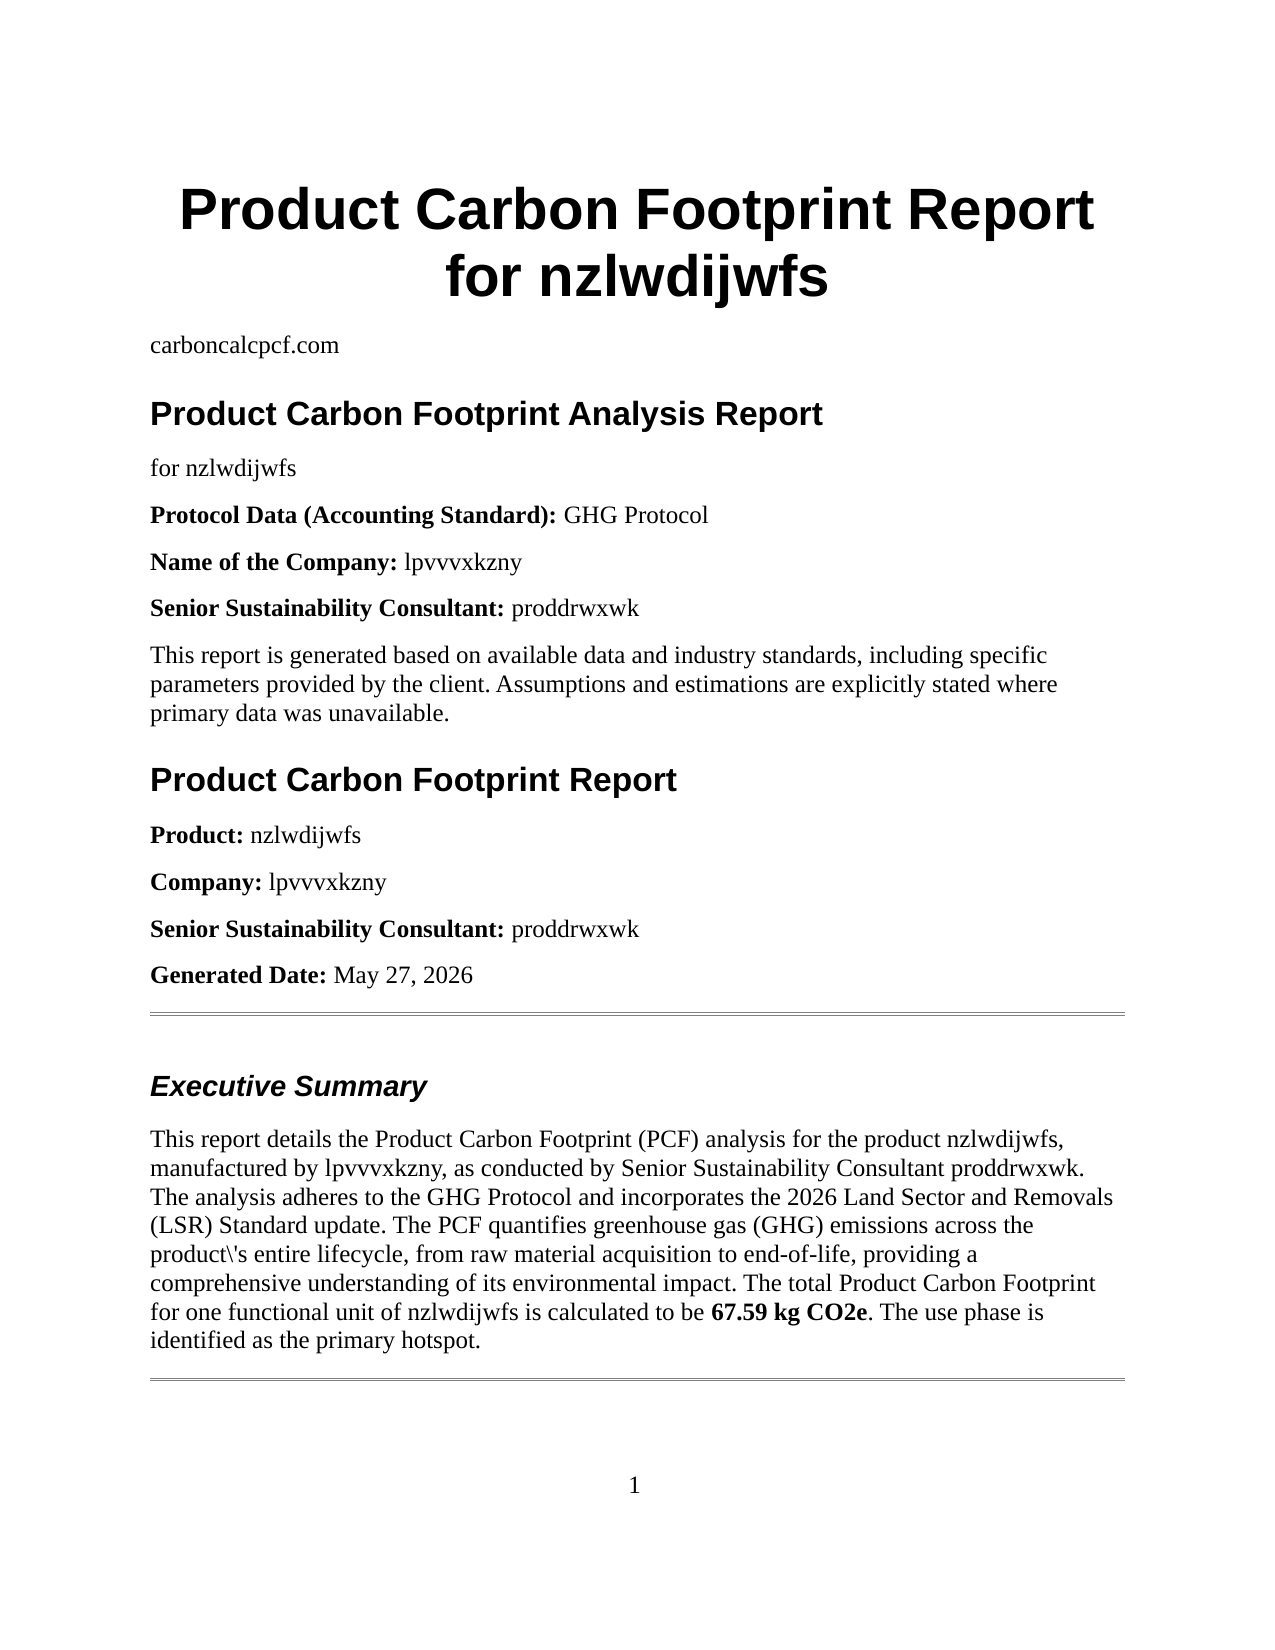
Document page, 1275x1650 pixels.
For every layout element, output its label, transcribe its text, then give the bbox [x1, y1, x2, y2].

text Product: nzlwdijwfs [150, 820, 1125, 849]
text for nzlwdijwfs [150, 453, 1125, 482]
text Senior Sustainability Consultant: proddrwxwk [150, 593, 1125, 622]
subtitle Product Carbon Footprint Analysis Report [150, 393, 1125, 432]
text This report details the Product Carbon Footprint (PCF) analysis for the product nzlwdijwfs, manufactured by lpvvvxkzny, as conducted by Senior Sustainability Consultant proddrwxwk. The analysis adheres to the GHG Protocol and incorporates the 2026 Land Sector and Removals (LSR) Standard update. The PCF quantifies greenhouse gas (GHG) emissions across the product\'s entire lifecycle, from raw material acquisition to end-of-life, providing a comprehensive understanding of its environmental impact. The total Product Carbon Footprint for one functional unit of nzlwdijwfs is calculated to be 67.59 kg CO2e. The use phase is identified as the primary hotspot. [150, 1124, 1125, 1354]
text This report is generated based on available data and industry standards, including specific parameters provided by the client. Assumptions and estimations are explicitly stated where primary data was unavailable. [150, 640, 1125, 726]
text carboncalcpcf.com [150, 331, 1125, 359]
subtitle Executive Summary [150, 1069, 1125, 1103]
text Generated Date: May 27, 2026 [150, 960, 1125, 989]
text Protocol Data (Accounting Standard): GHG Protocol [150, 500, 1125, 529]
text Name of the Company: lpvvvxkzny [150, 547, 1125, 576]
title Product Carbon Footprint Report for nzlwdijwfs [150, 175, 1125, 309]
text Company: lpvvvxkzny [150, 867, 1125, 896]
subtitle Product Carbon Footprint Report [150, 760, 1125, 799]
text Senior Sustainability Consultant: proddrwxwk [150, 914, 1125, 942]
